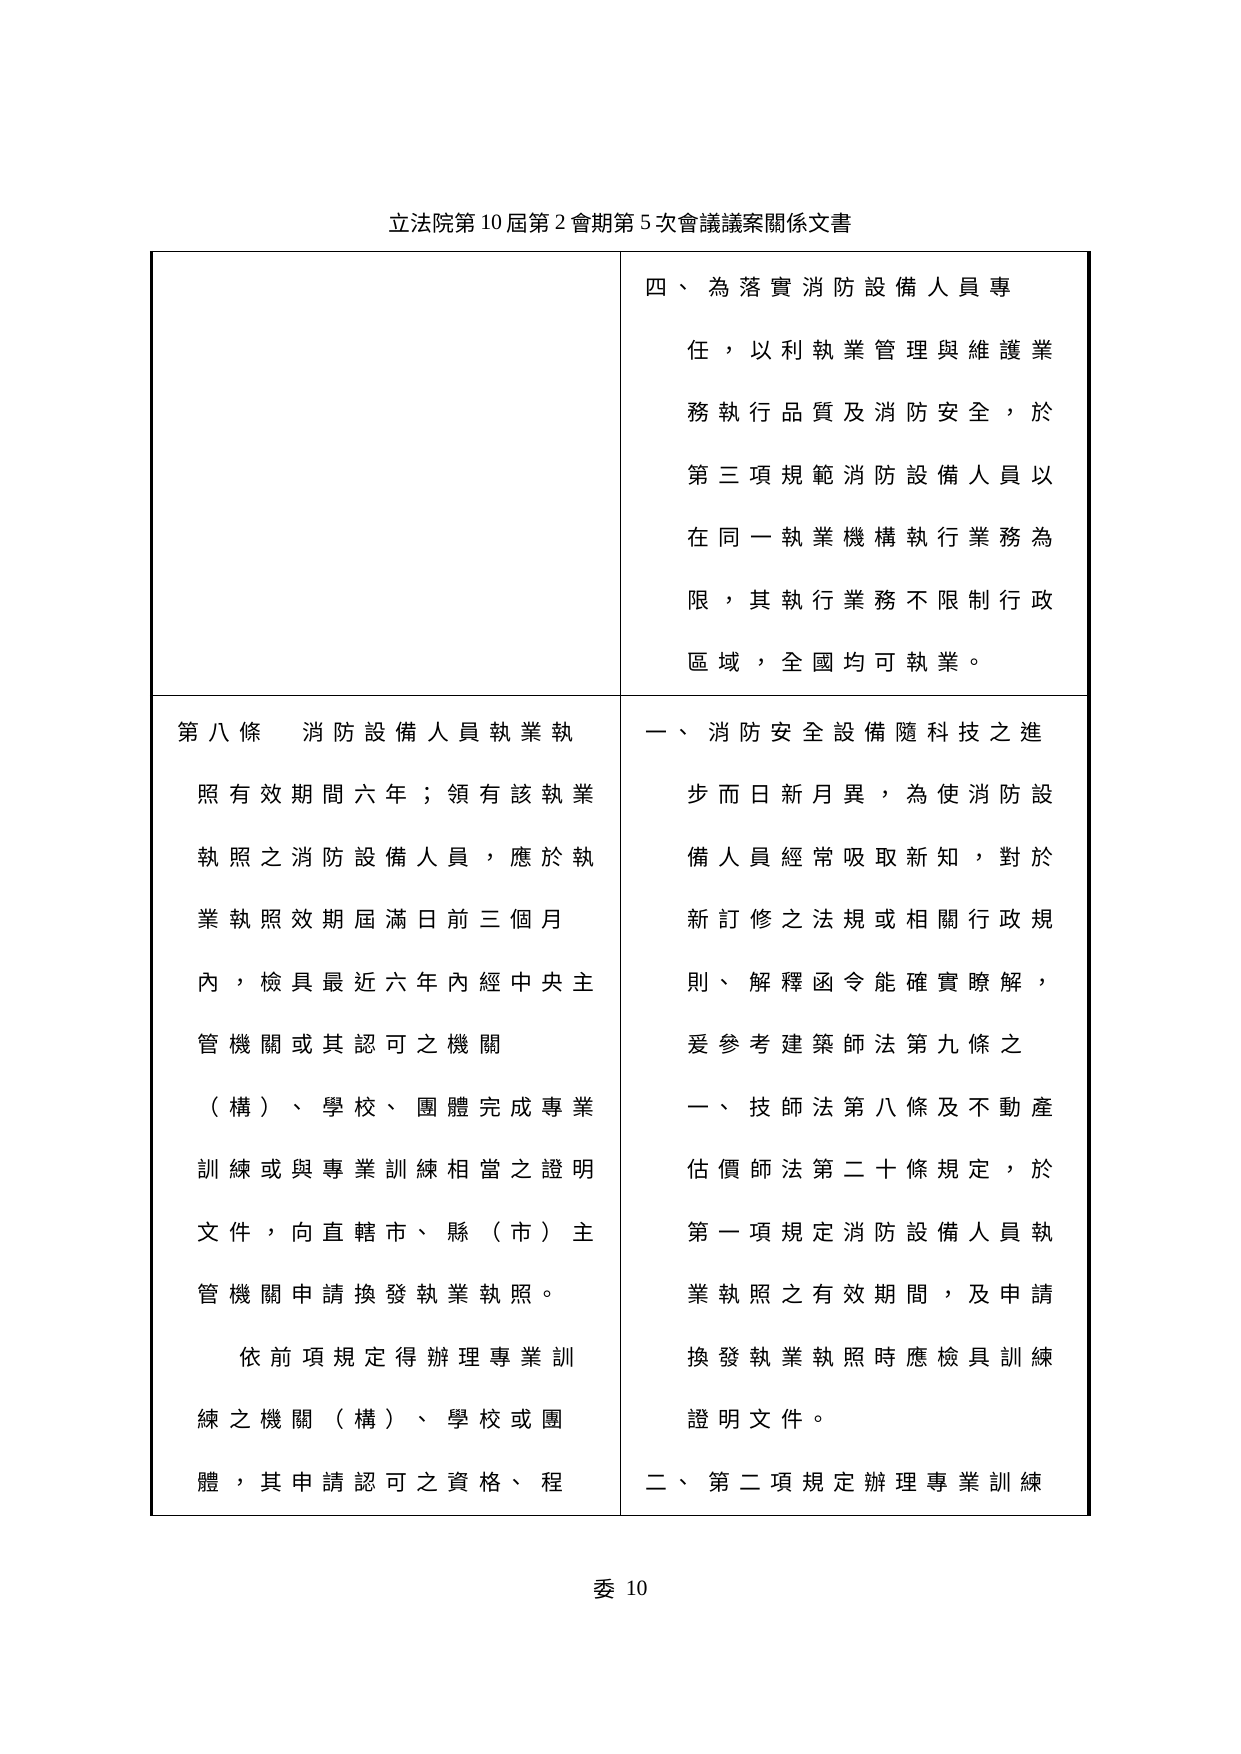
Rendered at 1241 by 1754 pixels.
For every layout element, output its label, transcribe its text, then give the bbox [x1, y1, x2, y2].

table_cell 一、消防安全設備隨科技之進步而日新月異，為使消防設備人員經常吸取新知，對於新訂修之法規或相關行政規則、解釋函令能確實瞭解，爰參考建築師法第九條之一、技師法第八條及不動產估價師法第二十條規定，於第一項規定消防設備人員執業執照之有效期間，及申請換發執業執照時應檢具訓練證明文件。 二、第二項規定辦理專業訓練 [621, 696, 1087, 1514]
table_cell [153, 252, 620, 695]
table_cell 四、為落實消防設備人員專任，以利執業管理與維護業務執行品質及消防安全，於第三項規範消防設備人員以在同一執業機構執行業務為限，其執行業務不限制行政區域，全國均可執業。 [621, 252, 1087, 695]
table_cell 第八條 消防設備人員執業執照有效期間六年；領有該執業執照之消防設備人員，應於執業執照效期屆滿日前三個月內，檢具最近六年內經中央主管機關或其認可之機關（構）、學校、團體完成專業訓練或與專業訓練相當之證明文件，向直轄市、縣（市）主管機關申請換發執業執照。 依前項規定得辦理專業訓練之機關（構）、學校或團體，其申請認可之資格、程 [153, 696, 620, 1514]
